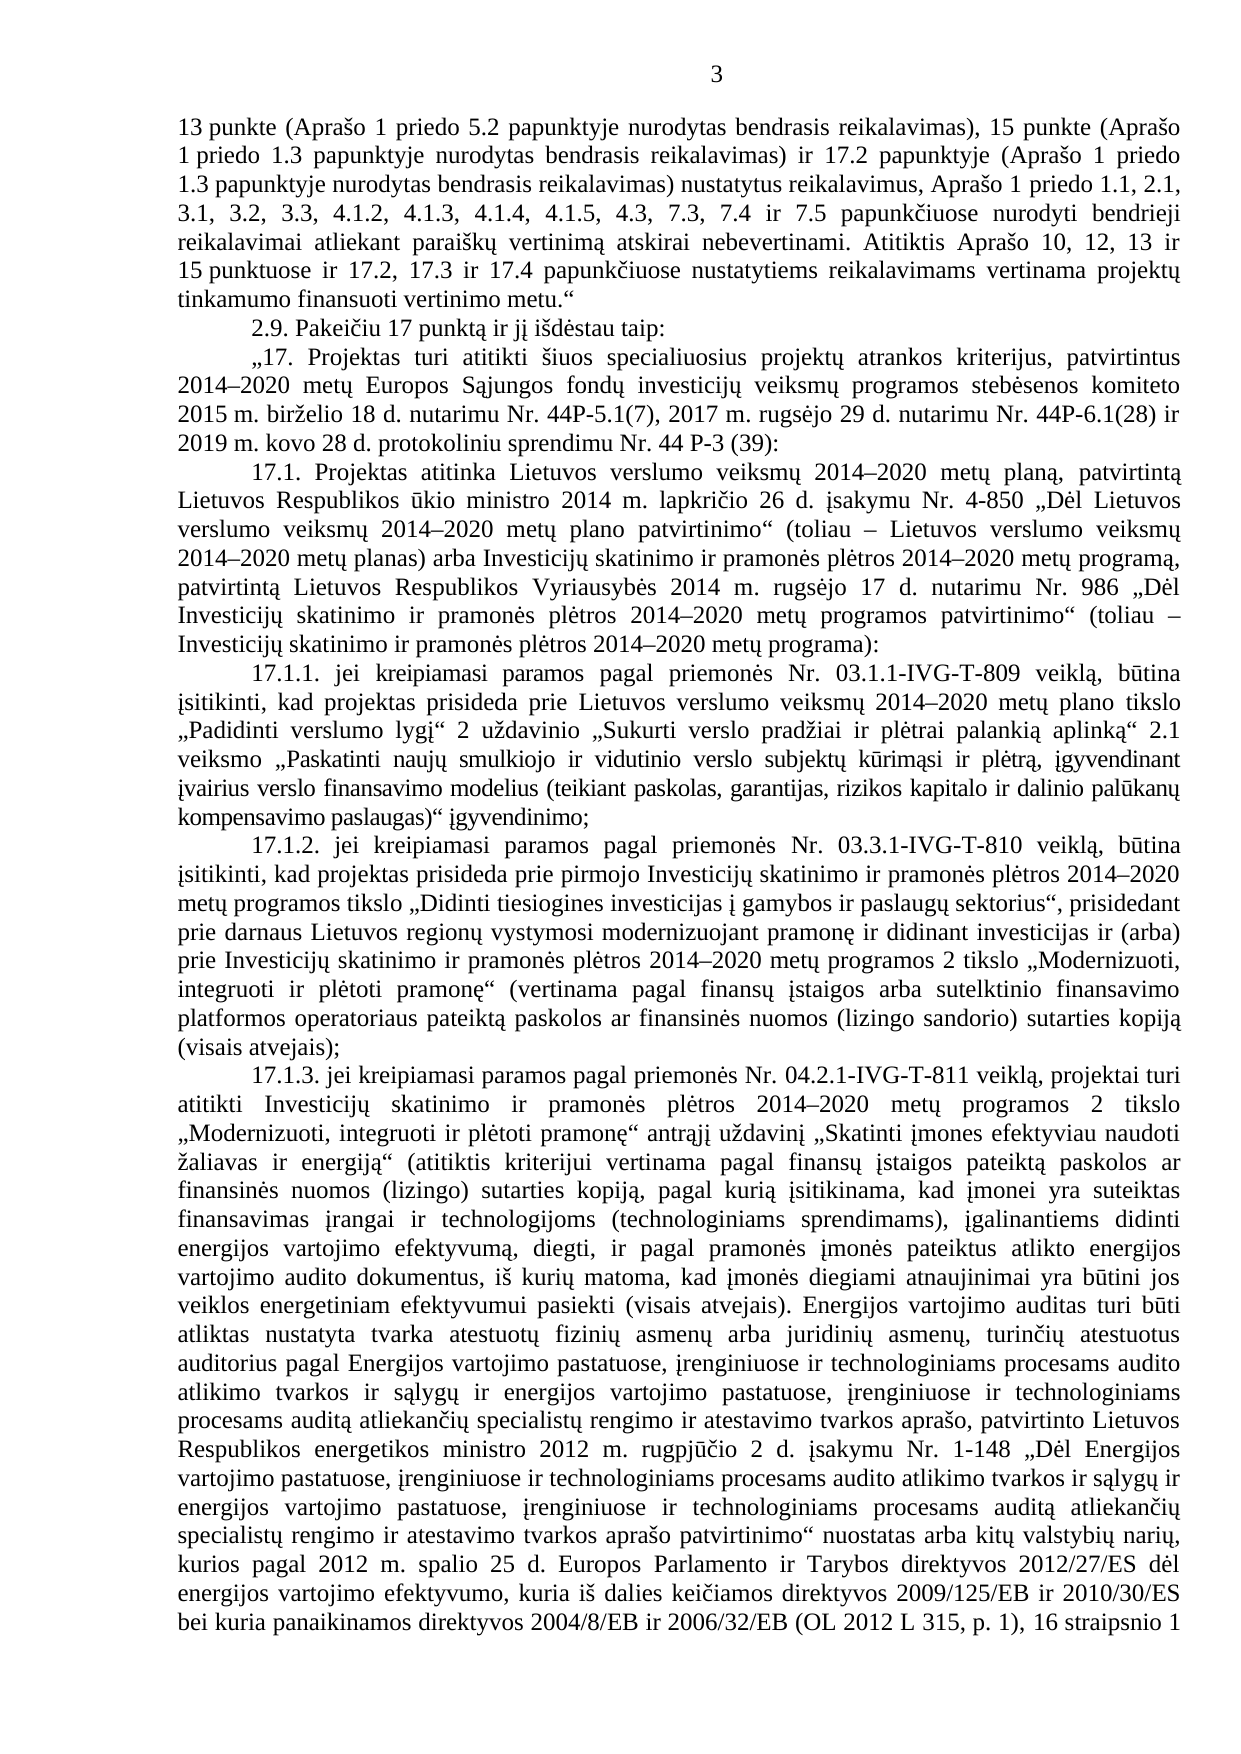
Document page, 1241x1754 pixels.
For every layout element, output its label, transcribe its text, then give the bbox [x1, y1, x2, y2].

text 13 punkte (Aprašo 1 priedo 5.2 papunktyje nurodytas bendrasis reikalavimas), 15 punkte (Aprašo 1 priedo 1.3 papunktyje nurodytas bendrasis reikalavimas) ir 17.2 papunktyje (Aprašo 1 priedo 1.3 papunktyje nurodytas bendrasis reikalavimas) nustatytus reikalavimus, Aprašo 1 priedo 1.1, 2.1, 3.1, 3.2, 3.3, 4.1.2, 4.1.3, 4.1.4, 4.1.5, 4.3, 7.3, 7.4 ir 7.5 papunkčiuose nurodyti bendrieji reikalavimai atliekant paraiškų vertinimą atskirai nebevertinami. Atitiktis Aprašo 10, 12, 13 ir 15 punktuose ir 17.2, 17.3 ir 17.4 papunkčiuose nustatytiems reikalavimams vertinama projektų tinkamumo finansuoti vertinimo metu.“ [177, 112, 1181, 313]
text 17.1. Projektas atitinka Lietuvos verslumo veiksmų 2014–2020 metų planą, patvirtintą Lietuvos Respublikos ūkio ministro 2014 m. lapkričio 26 d. įsakymu Nr. 4-850 „Dėl Lietuvos verslumo veiksmų 2014–2020 metų plano patvirtinimo“ (toliau – Lietuvos verslumo veiksmų 2014–2020 metų planas) arba Investicijų skatinimo ir pramonės plėtros 2014–2020 metų programą, patvirtintą Lietuvos Respublikos Vyriausybės 2014 m. rugsėjo 17 d. nutarimu Nr. 986 „Dėl Investicijų skatinimo ir pramonės plėtros 2014–2020 metų programos patvirtinimo“ (toliau – Investicijų skatinimo ir pramonės plėtros 2014–2020 metų programa): [177, 457, 1181, 658]
text 17.1.2. jei kreipiamasi paramos pagal priemonės Nr. 03.3.1-IVG-T-810 veiklą, būtina įsitikinti, kad projektas prisideda prie pirmojo Investicijų skatinimo ir pramonės plėtros 2014–2020 metų programos tikslo „Didinti tiesiogines investicijas į gamybos ir paslaugų sektorius“, prisidedant prie darnaus Lietuvos regionų vystymosi modernizuojant pramonę ir didinant investicijas ir (arba) prie Investicijų skatinimo ir pramonės plėtros 2014–2020 metų programos 2 tikslo „Modernizuoti, integruoti ir plėtoti pramonę“ (vertinama pagal finansų įstaigos arba sutelktinio finansavimo platformos operatoriaus pateiktą paskolos ar finansinės nuomos (lizingo sandorio) sutarties kopiją (visais atvejais); [177, 831, 1181, 1061]
text 17.1.1. jei kreipiamasi paramos pagal priemonės Nr. 03.1.1-IVG-T-809 veiklą, būtina įsitikinti, kad projektas prisideda prie Lietuvos verslumo veiksmų 2014–2020 metų plano tikslo „Padidinti verslumo lygį“ 2 uždavinio „Sukurti verslo pradžiai ir plėtrai palankią aplinką“ 2.1 veiksmo „Paskatinti naujų smulkiojo ir vidutinio verslo subjektų kūrimąsi ir plėtrą, įgyvendinant įvairius verslo finansavimo modelius (teikiant paskolas, garantijas, rizikos kapitalo ir dalinio palūkanų kompensavimo paslaugas)“ įgyvendinimo; [177, 658, 1181, 831]
text 17.1.3. jei kreipiamasi paramos pagal priemonės Nr. 04.2.1-IVG-T-811 veiklą, projektai turi atitikti Investicijų skatinimo ir pramonės plėtros 2014–2020 metų programos 2 tikslo „Modernizuoti, integruoti ir plėtoti pramonę“ antrąjį uždavinį „Skatinti įmones efektyviau naudoti žaliavas ir energiją“ (atitiktis kriterijui vertinama pagal finansų įstaigos pateiktą paskolos ar finansinės nuomos (lizingo) sutarties kopiją, pagal kurią įsitikinama, kad įmonei yra suteiktas finansavimas įrangai ir technologijoms (technologiniams sprendimams), įgalinantiems didinti energijos vartojimo efektyvumą, diegti, ir pagal pramonės įmonės pateiktus atlikto energijos vartojimo audito dokumentus, iš kurių matoma, kad įmonės diegiami atnaujinimai yra būtini jos veiklos energetiniam efektyvumui pasiekti (visais atvejais). Energijos vartojimo auditas turi būti atliktas nustatyta tvarka atestuotų fizinių asmenų arba juridinių asmenų, turinčių atestuotus auditorius pagal Energijos vartojimo pastatuose, įrenginiuose ir technologiniams procesams audito atlikimo tvarkos ir sąlygų ir energijos vartojimo pastatuose, įrenginiuose ir technologiniams procesams auditą atliekančių specialistų rengimo ir atestavimo tvarkos aprašo, patvirtinto Lietuvos Respublikos energetikos ministro 2012 m. rugpjūčio 2 d. įsakymu Nr. 1-148 „Dėl Energijos vartojimo pastatuose, įrenginiuose ir technologiniams procesams audito atlikimo tvarkos ir sąlygų ir energijos vartojimo pastatuose, įrenginiuose ir technologiniams procesams auditą atliekančių specialistų rengimo ir atestavimo tvarkos aprašo patvirtinimo“ nuostatas arba kitų valstybių narių, kurios pagal 2012 m. spalio 25 d. Europos Parlamento ir Tarybos direktyvos 2012/27/ES dėl energijos vartojimo efektyvumo, kuria iš dalies keičiamos direktyvos 2009/125/EB ir 2010/30/ES bei kuria panaikinamos direktyvos 2004/8/EB ir 2006/32/EB (OL 2012 L 315, p. 1), 16 straipsnio 1 [177, 1061, 1181, 1636]
text „17. Projektas turi atitikti šiuos specialiuosius projektų atrankos kriterijus, patvirtintus 2014–2020 metų Europos Sąjungos fondų investicijų veiksmų programos stebėsenos komiteto 2015 m. birželio 18 d. nutarimu Nr. 44P-5.1(7), 2017 m. rugsėjo 29 d. nutarimu Nr. 44P-6.1(28) ir 2019 m. kovo 28 d. protokoliniu sprendimu Nr. 44 P-3 (39): [177, 342, 1181, 457]
text 2.9. Pakeičiu 17 punktą ir jį išdėstau taip: [177, 313, 1181, 342]
